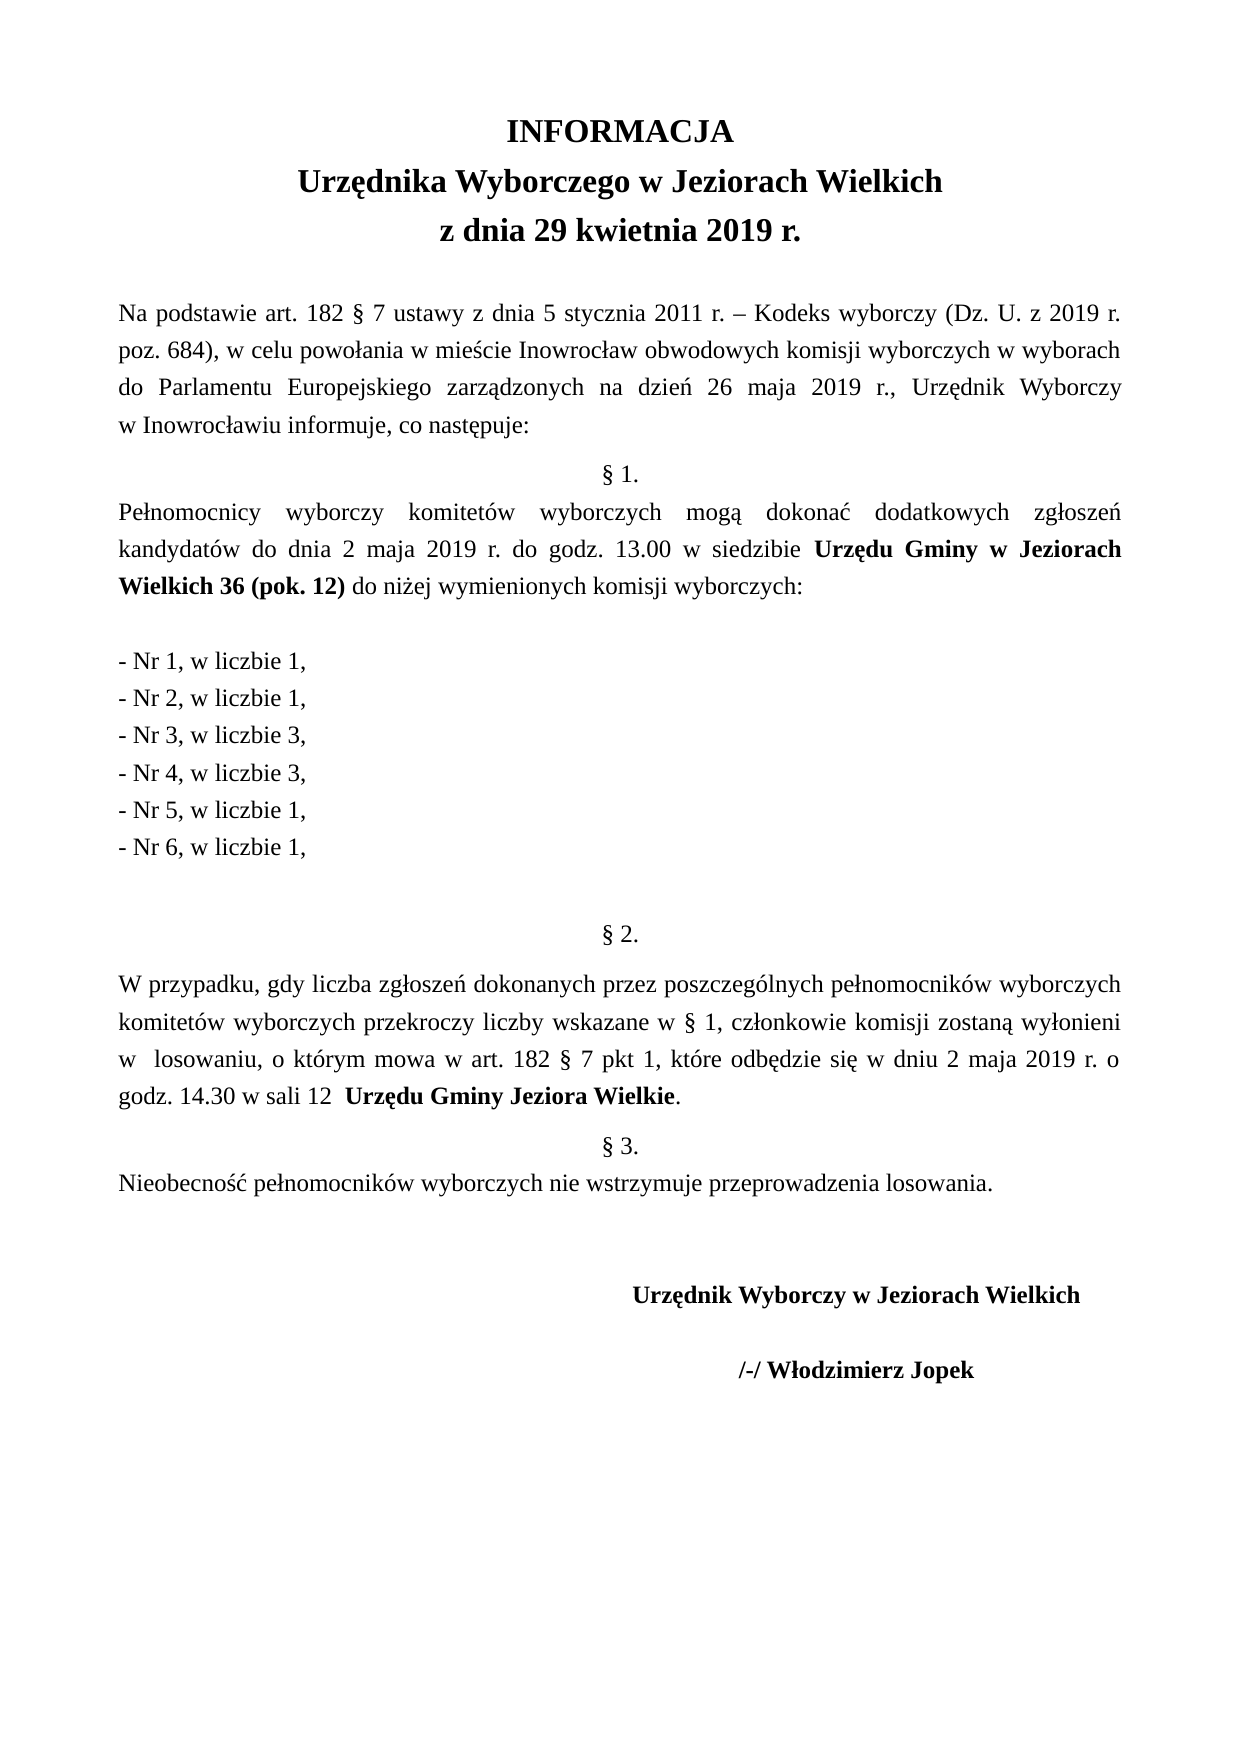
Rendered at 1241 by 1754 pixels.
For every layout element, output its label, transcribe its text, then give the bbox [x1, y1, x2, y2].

text /-/ Włodzimierz Jopek [591, 1355, 1122, 1383]
text Na podstawie art. 182 § 7 ustawy z dnia 5 stycznia 2011 r. – Kodeks wyborczy (Dz. U. z 2019 r. poz. 684), w celu powołania w mieście Inowrocław obwodowych komisji wyborczych w wyborach do Parlamentu Europejskiego zarządzonych na dzień 26 maja 2019 r., Urzędnik Wyborczy w Inowrocławiu informuje, co następuje: [118, 298, 1122, 438]
text Nieobecność pełnomocników wyborczych nie wstrzymuje przeprowadzenia losowania. [118, 1168, 1122, 1197]
text - Nr 5, w liczbie 1, [118, 795, 1122, 824]
text Urzędnik Wyborczy w Jeziorach Wielkich [591, 1280, 1122, 1309]
text § 2. [118, 919, 1122, 948]
text - Nr 1, w liczbie 1, [118, 646, 1122, 675]
text - Nr 2, w liczbie 1, [118, 683, 1122, 712]
text - Nr 6, w liczbie 1, [118, 832, 1122, 861]
text § 3. [118, 1131, 1122, 1160]
text - Nr 4, w liczbie 3, [118, 758, 1122, 787]
text - Nr 3, w liczbie 3, [118, 721, 1122, 749]
text Urzędnika Wyborczego w Jeziorach Wielkich [118, 161, 1122, 199]
text W przypadku, gdy liczba zgłoszeń dokonanych przez poszczególnych pełnomocników wyborczych komitetów wyborczych przekroczy liczby wskazane w § 1, członkowie komisji zostaną wyłonieni w losowaniu, o którym mowa w art. 182 § 7 pkt 1, które odbędzie się w dniu 2 maja 2019 r. o godz. 14.30 w sali 12 Urzędu Gminy Jeziora Wielkie. [118, 969, 1122, 1110]
text INFORMACJA [118, 111, 1122, 149]
text z dnia 29 kwietnia 2019 r. [118, 211, 1122, 249]
text § 1. [118, 459, 1122, 488]
text Pełnomocnicy wyborczy komitetów wyborczych mogą dokonać dodatkowych zgłoszeń kandydatów do dnia 2 maja 2019 r. do godz. 13.00 w siedzibie Urzędu Gminy w Jeziorach Wielkich 36 (pok. 12) do niżej wymienionych komisji wyborczych: [118, 497, 1122, 600]
